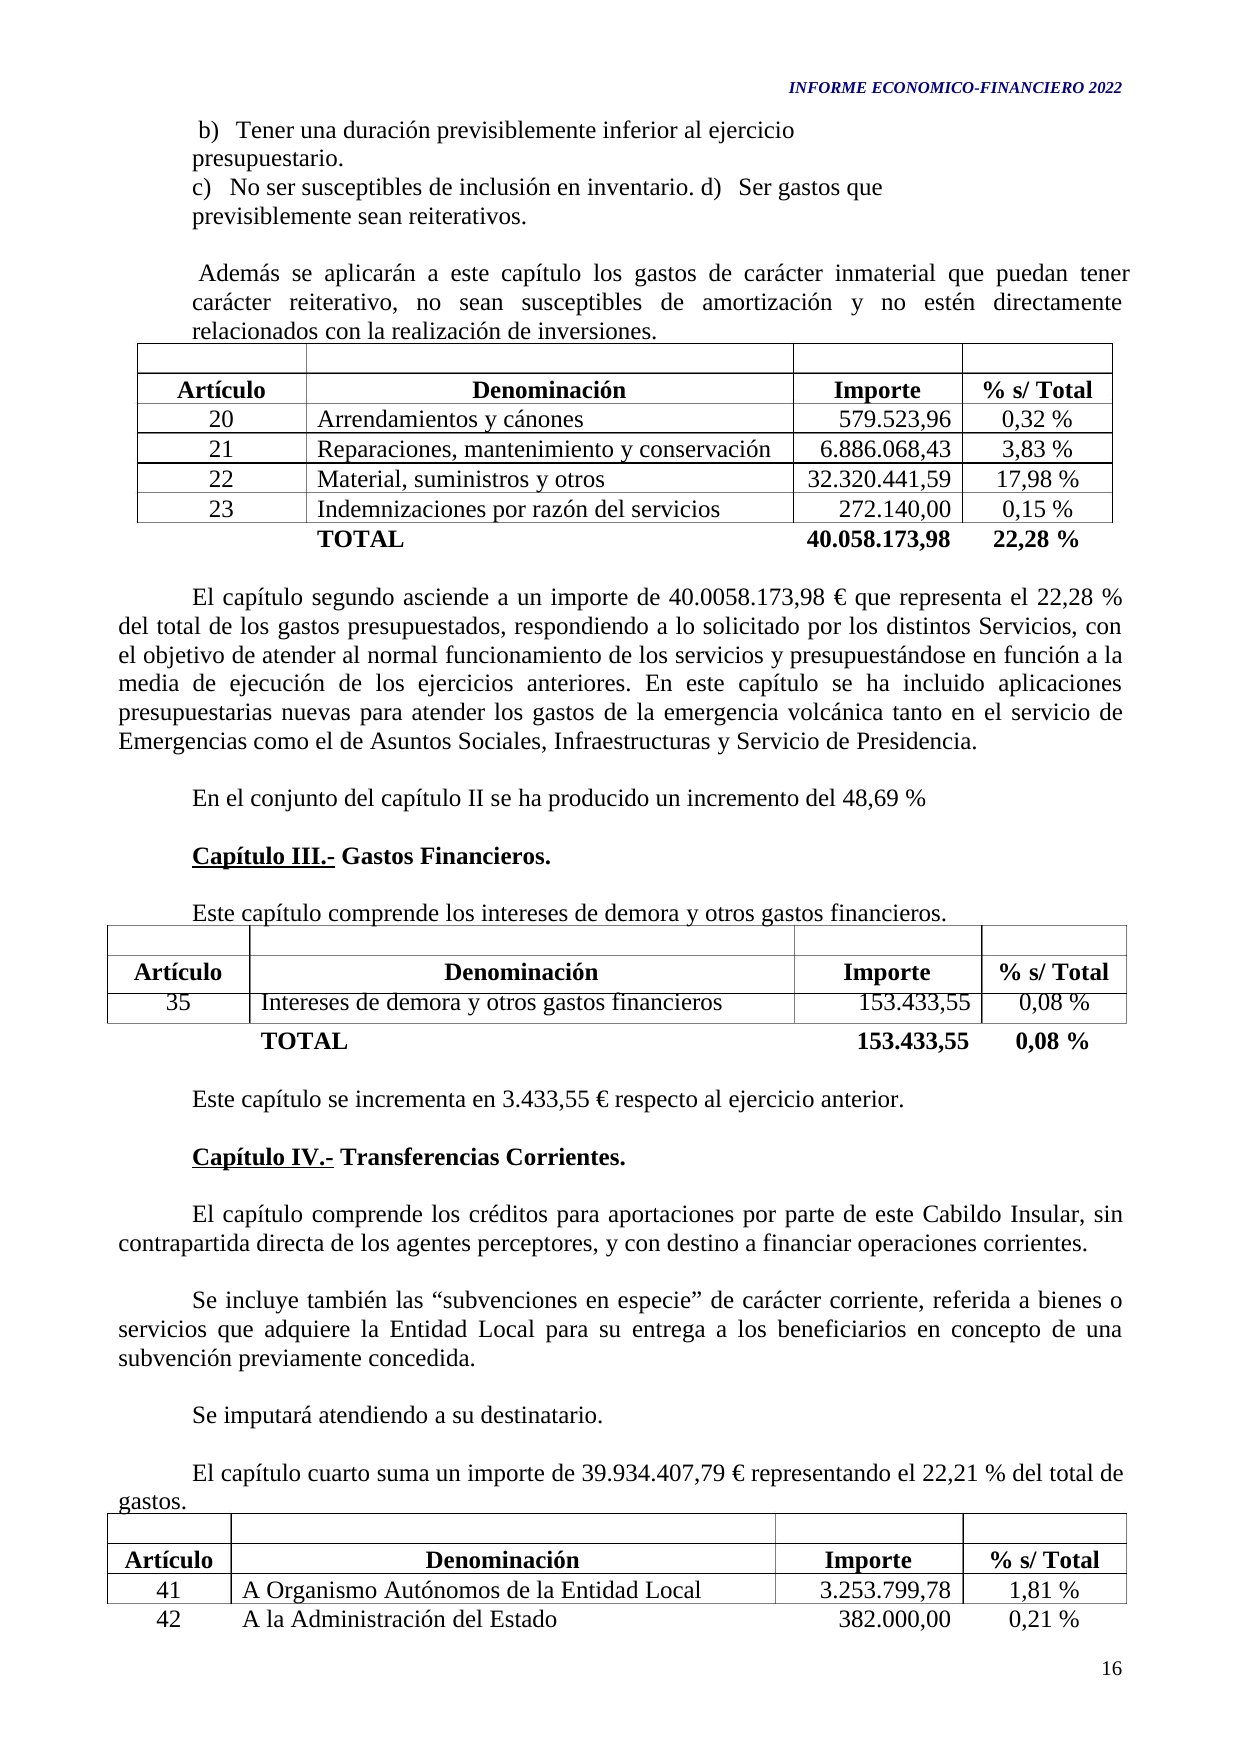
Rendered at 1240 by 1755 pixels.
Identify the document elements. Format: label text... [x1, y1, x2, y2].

text El capítulo comprende los créditos para aportaciones por parte de este Cabildo Insular, sin contrapartida directa de los agentes perceptores, y con destino a financiar operaciones corrientes. [118, 1199, 1229, 1257]
text Artículo Denominación Importe % s/ Total 20 Arrendamientos y cánones 579.523,96 0,32 % 21 Reparaciones, mantenimiento y conservación 6.886.068,43 3,83 % 22 Material, suministros y otros 32.320.441,59 17,98 % 23 Indemnizaciones por razón del servicios 272.140,00 0,15 % TOTAL 40.058.173,98 22,28 % [177, 374, 1229, 553]
text Se imputará atendiendo a su destinatario. [192, 1401, 1229, 1429]
text Este capítulo comprende los intereses de demora y otros gastos financieros. [192, 899, 1229, 927]
text Capítulo III.- Gastos Financieros. [192, 842, 1229, 871]
text Además se aplicarán a este capítulo los gastos de carácter inmaterial que puedan tener carácter reiterativo, no sean susceptibles de amortización y no estén directamente relacionados con la realización de inversiones. [192, 259, 1229, 345]
text Artículo Denominación Importe % s/ Total 41 A Organismo Autónomos de la Entidad Local 3.253.799,78 1,81 % 42 A la Administración del Estado 382.000,00 0,21 % [124, 1545, 1229, 1633]
text Capítulo IV.- Transferencias Corrientes. [192, 1142, 1229, 1171]
text En el conjunto del capítulo II se ha producido un incremento del 48,69 % [192, 784, 1229, 813]
text Artículo Denominación Importe % s/ Total [1129, 958, 1229, 987]
text TOTAL 153.433,55 0,08 % [261, 1026, 1229, 1055]
text El capítulo cuarto suma un importe de 39.934.407,79 € representando el 22,21 % del total de gastos. [118, 1458, 1126, 1510]
text 16 [1101, 1656, 1229, 1680]
text b) Tener una duración previsiblemente inferior al ejercicio presupuestario. c) No ser susceptibles de inclusión en inventario. d) Ser gastos que previsiblemente sean reiterativos. [192, 115, 950, 230]
text Este capítulo se incrementa en 3.433,55 € respecto al ejercicio anterior. [192, 1084, 1229, 1113]
text INFORME ECONOMICO-FINANCIERO 2022 [788, 78, 1229, 98]
text 35 Intereses de demora y otros gastos financieros 153.433,55 0,08 % [1129, 987, 1229, 1016]
text El capítulo segundo asciende a un importe de 40.0058.173,98 € que representa el 22,28 % del total de los gastos presupuestados, respondiendo a lo solicitado por los distintos Servicios, con el objetivo de atender al normal funcionamiento de los servicios y presupuestándose en función a la media de ejecución de los ejercicios anteriores. En este capítulo se ha incluido aplicaciones presupuestarias nuevas para atender los gastos de la emergencia volcánica tanto en el servicio de Emergencias como el de Asuntos Sociales, Infraestructuras y Servicio de Presidencia. [118, 583, 1229, 755]
text Se incluye también las “subvenciones en especie” de carácter corriente, referida a bienes o servicios que adquiere la Entidad Local para su entrega a los beneficiarios en concepto de una subvención previamente concedida. [118, 1286, 1229, 1372]
